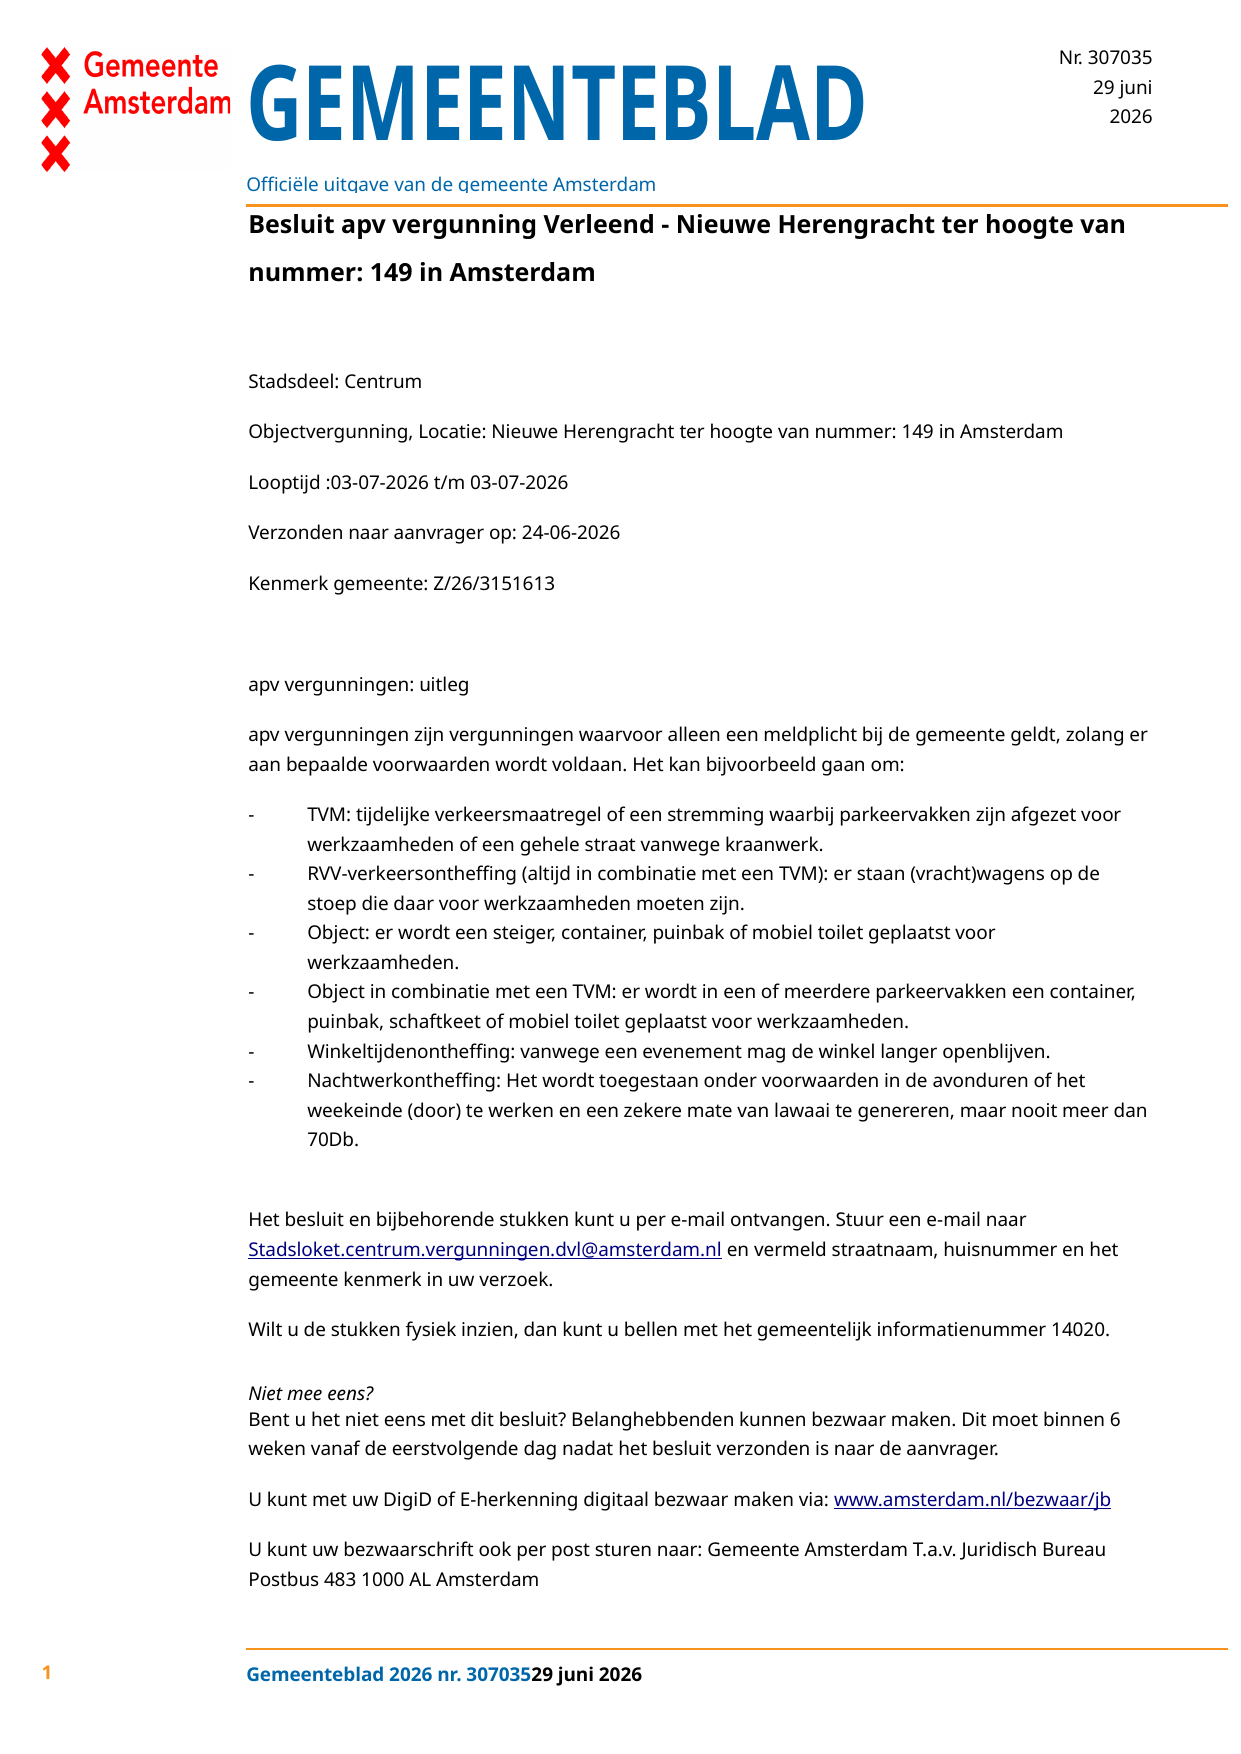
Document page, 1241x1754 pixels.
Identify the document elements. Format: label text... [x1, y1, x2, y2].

text Looptijd :03-07-2026 t/m 03-07-2026 [248, 469, 1152, 495]
text apv vergunningen: uitleg [248, 671, 1152, 697]
list Object in combinatie met een TVM: er wordt in een of meerdere parkeervakken een container, puinbak, schaftkeet of mobiel toilet geplaatst voor werkzaamheden. [248, 979, 1152, 1034]
text U kunt uw bezwaarschrift ook per post sturen naar: Gemeente Amsterdam T.a.v. Juridisch Bureau Postbus 483 1000 AL Amsterdam [248, 1536, 1152, 1592]
text Het besluit en bijbehorende stukken kunt u per e-mail ontvangen. Stuur een e-mail naar Stadsloket.centrum.vergunningen.dvl@amsterdam.nl en vermeld straatnaam, huisnummer en het gemeente kenmerk in uw verzoek. [248, 1207, 1152, 1292]
picture [41, 47, 231, 172]
list Object: er wordt een steiger, container, puinbak of mobiel toilet geplaatst voor werkzaamheden. [248, 919, 1152, 975]
text Wilt u de stukken fysiek inzien, dan kunt u bellen met het gemeentelijk informatienummer 14020. [248, 1316, 1152, 1342]
text Niet mee eens? [248, 1380, 1152, 1406]
text Bent u het niet eens met dit besluit? Belanghebbenden kunnen bezwaar maken. Dit moet binnen 6 weken vanaf de eerstvolgende dag nadat het besluit verzonden is naar de aanvrager. [248, 1406, 1152, 1461]
list RVV-verkeersontheffing (altijd in combinatie met een TVM): er staan (vracht)wagens op de stoep die daar voor werkzaamheden moeten zijn. [248, 860, 1152, 916]
text Objectvergunning, Locatie: Nieuwe Herengracht ter hoogte van nummer: 149 in Amsterdam [248, 419, 1152, 444]
list Winkeltijdenontheffing: vanwege een evenement mag de winkel langer openblijven. [248, 1038, 1152, 1064]
text apv vergunningen zijn vergunningen waarvoor alleen een meldplicht bij de gemeente geldt, zolang er aan bepaalde voorwaarden wordt voldaan. Het kan bijvoorbeeld gaan om: [248, 721, 1152, 777]
list TVM: tijdelijke verkeersmaatregel of een stremming waarbij parkeervakken zijn afgezet voor werkzaamheden of een gehele straat vanwege kraanwerk. [248, 801, 1152, 857]
text Kenmerk gemeente: Z/26/3151613 [248, 570, 1152, 596]
text U kunt met uw DigiD of E-herkenning digitaal bezwaar maken via: www.amsterdam.nl/bezwaar/jb [248, 1486, 1152, 1512]
text Stadsdeel: Centrum [248, 368, 1152, 394]
text Verzonden naar aanvrager op: 24-06-2026 [248, 519, 1152, 545]
text Besluit apv vergunning Verleend - Nieuwe Herengracht ter hoogte van nummer: 149 in Amsterdam [248, 207, 1152, 288]
list Nachtwerkontheffing: Het wordt toegestaan onder voorwaarden in de avonduren of het weekeinde (door) te werken en een zekere mate van lawaai te genereren, maar nooit meer dan 70Db. [248, 1067, 1152, 1152]
